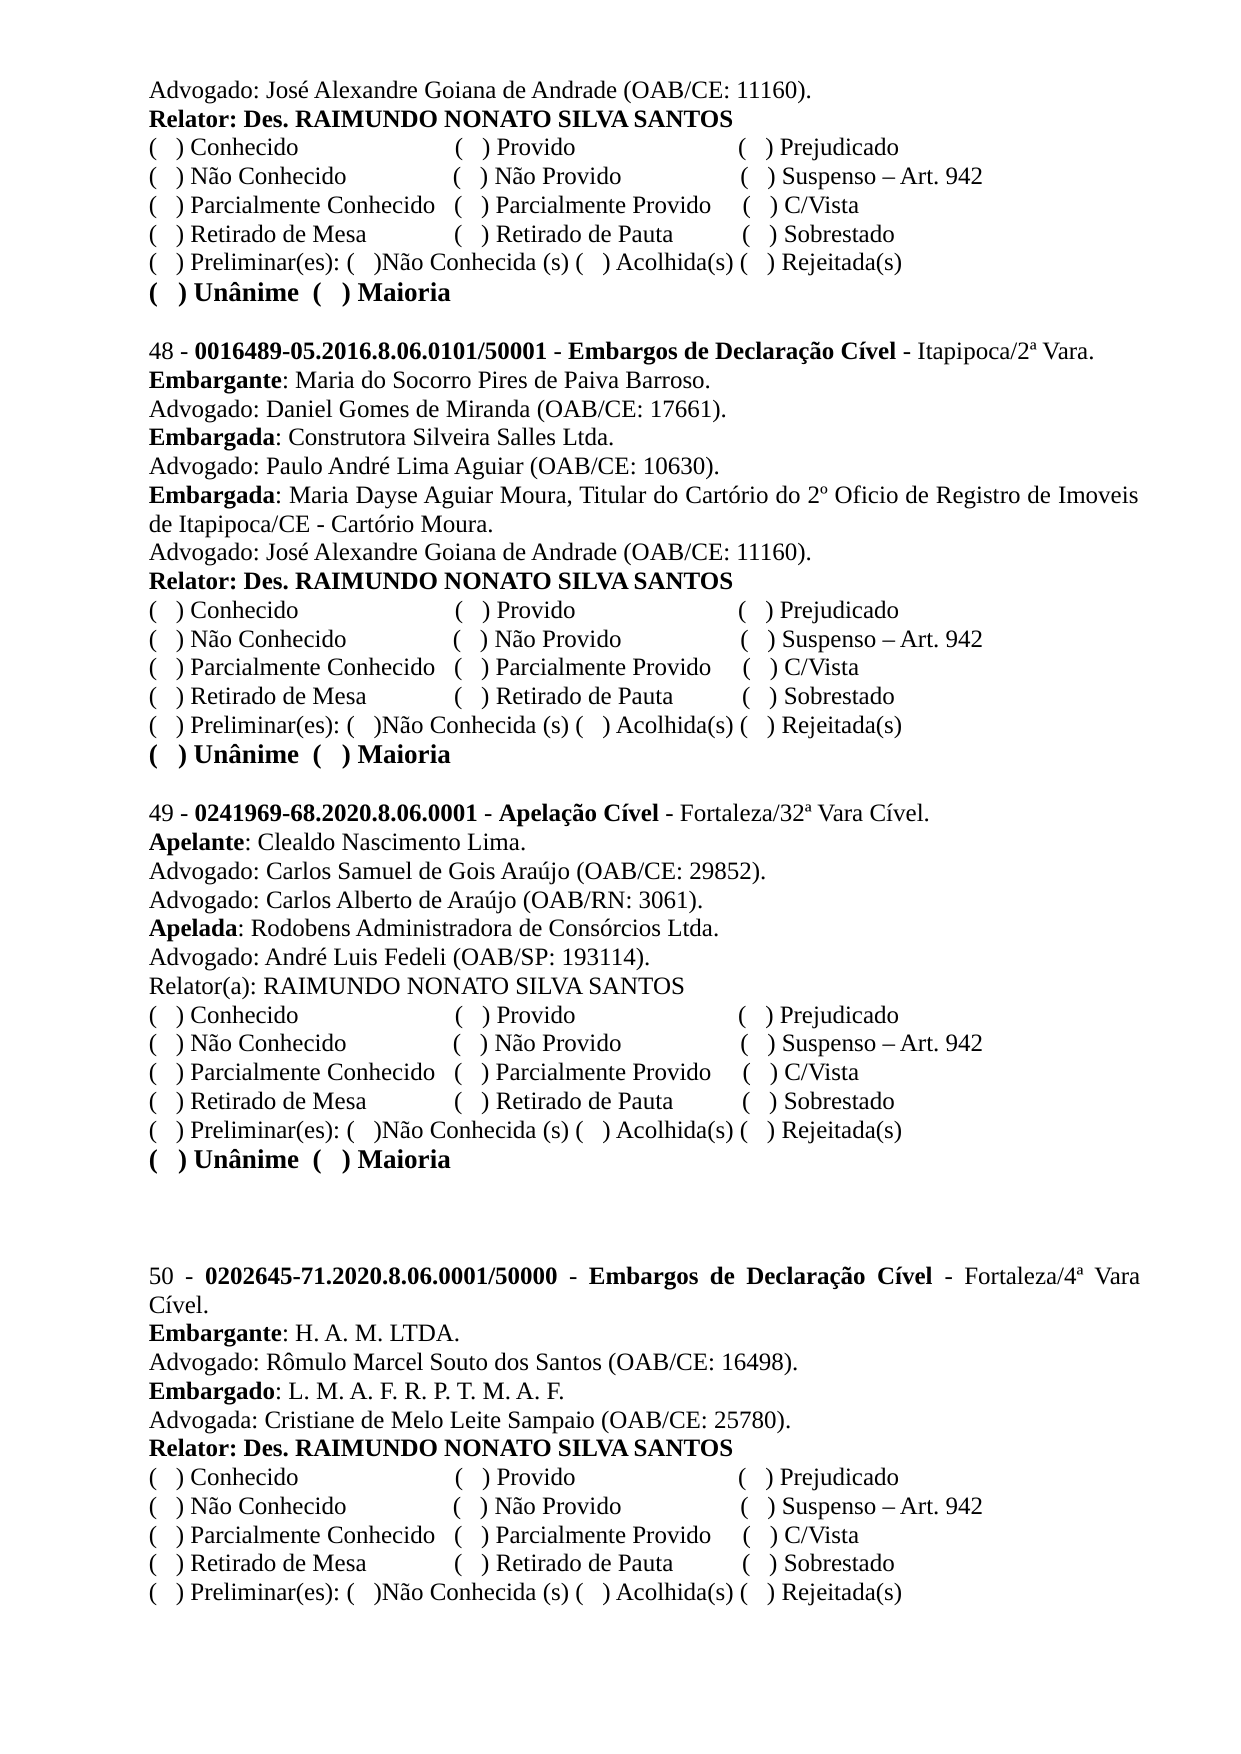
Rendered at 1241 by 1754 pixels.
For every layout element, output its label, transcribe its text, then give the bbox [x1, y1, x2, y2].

text Advogado: Rômulo Marcel Souto dos Santos (OAB/CE: 16498). [148, 1347, 1141, 1376]
text ( ) Unânime ( ) Maioria [148, 276, 1158, 307]
text ( ) Não Conhecido ( ) Não Provido ( ) Suspenso – Art. 942 [148, 1491, 1158, 1520]
text 50 - 0202645-71.2020.8.06.0001/50000 - Embargos de Declaração Cível - Fortaleza/4ª Vara Cível. [148, 1261, 1141, 1318]
text ( ) Parcialmente Conhecido ( ) Parcialmente Provido ( ) C/Vista [148, 1520, 1158, 1548]
text ( ) Parcialmente Conhecido ( ) Parcialmente Provido ( ) C/Vista [148, 1057, 1158, 1086]
text ( ) Preliminar(es): ( )Não Conhecida (s) ( ) Acolhida(s) ( ) Rejeitada(s) [148, 710, 1158, 739]
text Advogado: Carlos Alberto de Araújo (OAB/RN: 3061). [148, 885, 1141, 913]
text Advogado: Daniel Gomes de Miranda (OAB/CE: 17661). [148, 394, 1141, 422]
text Embargante: Maria do Socorro Pires de Paiva Barroso. [148, 365, 1141, 394]
text ( ) Parcialmente Conhecido ( ) Parcialmente Provido ( ) C/Vista [148, 190, 1158, 219]
text Advogado: André Luis Fedeli (OAB/SP: 193114). [148, 942, 1141, 971]
text Advogada: Cristiane de Melo Leite Sampaio (OAB/CE: 25780). [148, 1405, 1141, 1433]
text Advogado: Carlos Samuel de Gois Araújo (OAB/CE: 29852). [148, 856, 1141, 885]
text ( ) Preliminar(es): ( )Não Conhecida (s) ( ) Acolhida(s) ( ) Rejeitada(s) [148, 1577, 1158, 1606]
text ( ) Retirado de Mesa ( ) Retirado de Pauta ( ) Sobrestado [148, 219, 1158, 247]
text Embargada: Construtora Silveira Salles Ltda. [148, 422, 1141, 451]
text ( ) Unânime ( ) Maioria [148, 1143, 1158, 1175]
text ( ) Preliminar(es): ( )Não Conhecida (s) ( ) Acolhida(s) ( ) Rejeitada(s) [148, 1115, 1158, 1143]
text 48 - 0016489-05.2016.8.06.0101/50001 - Embargos de Declaração Cível - Itapipoca/2ª Vara. [148, 336, 1141, 365]
text ( ) Não Conhecido ( ) Não Provido ( ) Suspenso – Art. 942 [148, 624, 1158, 652]
text Embargado: L. M. A. F. R. P. T. M. A. F. [148, 1376, 1141, 1405]
text ( ) Conhecido ( ) Provido ( ) Prejudicado [148, 132, 1141, 161]
text Advogado: José Alexandre Goiana de Andrade (OAB/CE: 11160). [148, 75, 1141, 104]
text Advogado: Paulo André Lima Aguiar (OAB/CE: 10630). [148, 451, 1141, 480]
text ( ) Conhecido ( ) Provido ( ) Prejudicado [148, 1462, 1141, 1491]
text ( ) Preliminar(es): ( )Não Conhecida (s) ( ) Acolhida(s) ( ) Rejeitada(s) [148, 247, 1158, 276]
text Embargada: Maria Dayse Aguiar Moura, Titular do Cartório do 2º Oficio de Registro de Imoveis de Itapipoca/CE - Cartório Moura. [148, 480, 1141, 537]
text ( ) Não Conhecido ( ) Não Provido ( ) Suspenso – Art. 942 [148, 161, 1158, 190]
text Apelada: Rodobens Administradora de Consórcios Ltda. [148, 913, 1141, 942]
text ( ) Não Conhecido ( ) Não Provido ( ) Suspenso – Art. 942 [148, 1028, 1158, 1057]
text ( ) Conhecido ( ) Provido ( ) Prejudicado [148, 595, 1141, 624]
text ( ) Retirado de Mesa ( ) Retirado de Pauta ( ) Sobrestado [148, 1548, 1158, 1577]
text ( ) Retirado de Mesa ( ) Retirado de Pauta ( ) Sobrestado [148, 681, 1158, 710]
text Embargante: H. A. M. LTDA. [148, 1318, 1141, 1347]
text 49 - 0241969-68.2020.8.06.0001 - Apelação Cível - Fortaleza/32ª Vara Cível. [148, 798, 1141, 827]
text Relator: Des. RAIMUNDO NONATO SILVA SANTOS [148, 566, 1141, 595]
text ( ) Parcialmente Conhecido ( ) Parcialmente Provido ( ) C/Vista [148, 652, 1158, 681]
text Relator(a): RAIMUNDO NONATO SILVA SANTOS [148, 971, 1141, 1000]
text Advogado: José Alexandre Goiana de Andrade (OAB/CE: 11160). [148, 537, 1141, 566]
text Relator: Des. RAIMUNDO NONATO SILVA SANTOS [148, 1433, 1141, 1462]
text Apelante: Clealdo Nascimento Lima. [148, 827, 1141, 856]
text ( ) Retirado de Mesa ( ) Retirado de Pauta ( ) Sobrestado [148, 1086, 1158, 1115]
text ( ) Unânime ( ) Maioria [148, 739, 1158, 770]
text Relator: Des. RAIMUNDO NONATO SILVA SANTOS [148, 104, 1141, 132]
text ( ) Conhecido ( ) Provido ( ) Prejudicado [148, 1000, 1141, 1028]
